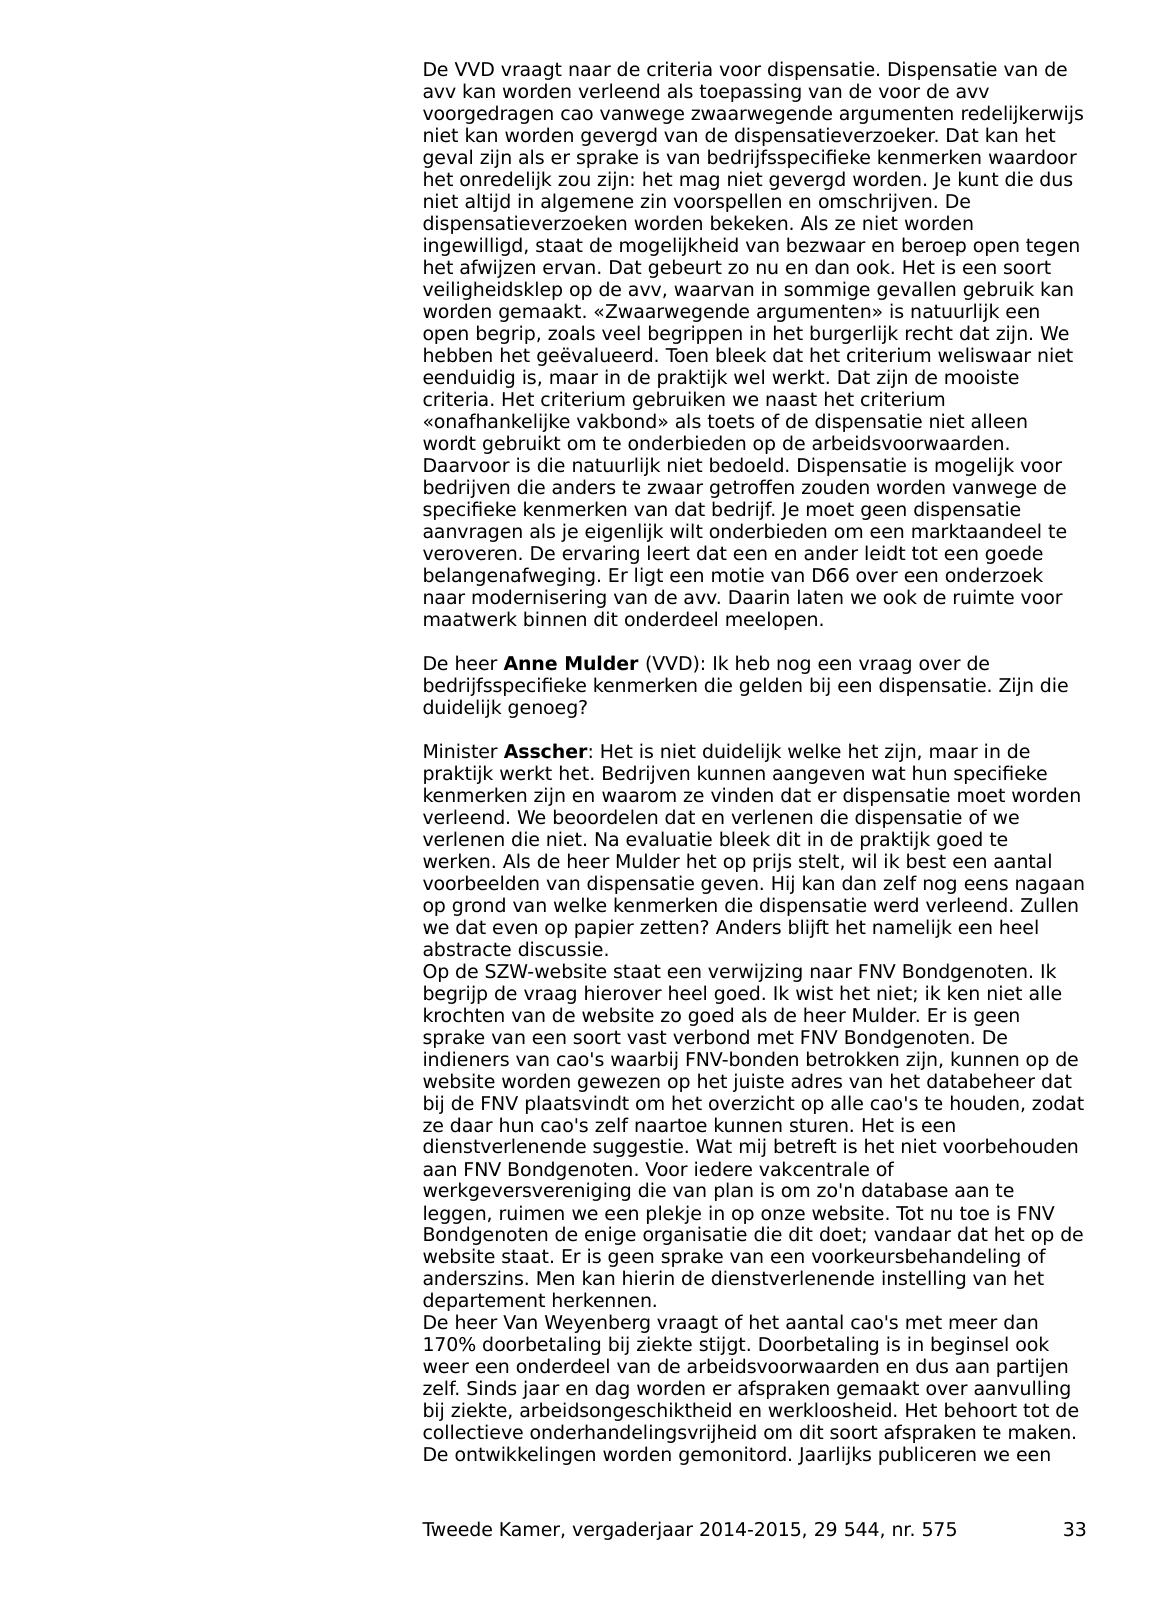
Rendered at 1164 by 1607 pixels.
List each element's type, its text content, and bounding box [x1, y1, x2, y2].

text De VVD vraagt naar de criteria voor dispensatie. Dispensatie van de avv kan worden verleend als toepassing van de voor de avv voorgedragen cao vanwege zwaarwegende argumenten redelijkerwijs niet kan worden gevergd van de dispensatieverzoeker. Dat kan het geval zijn als er sprake is van bedrijfsspecifieke kenmerken waardoor het onredelijk zou zijn: het mag niet gevergd worden. Je kunt die dus niet altijd in algemene zin voorspellen en omschrijven. De dispensatieverzoeken worden bekeken. Als ze niet worden ingewilligd, staat de mogelijkheid van bezwaar en beroep open tegen het afwijzen ervan. Dat gebeurt zo nu en dan ook. Het is een soort veiligheidsklep op de avv, waarvan in sommige gevallen gebruik kan worden gemaakt. «Zwaarwegende argumenten» is natuurlijk een open begrip, zoals veel begrippen in het burgerlijk recht dat zijn. We hebben het geëvalueerd. Toen bleek dat het criterium weliswaar niet eenduidig is, maar in de praktijk wel werkt. Dat zijn de mooiste criteria. Het criterium gebruiken we naast het criterium «onafhankelijke vakbond» als toets of de dispensatie niet alleen wordt gebruikt om te onderbieden op de arbeidsvoorwaarden. Daarvoor is die natuurlijk niet bedoeld. Dispensatie is mogelijk voor bedrijven die anders te zwaar getroffen zouden worden vanwege de specifieke kenmerken van dat bedrijf. Je moet geen dispensatie aanvragen als je eigenlijk wilt onderbieden om een marktaandeel te veroveren. De ervaring leert dat een en ander leidt tot een goede belangenafweging. Er ligt een motie van D66 over een onderzoek naar modernisering van de avv. Daarin laten we ook de ruimte voor maatwerk binnen dit onderdeel meelopen. [422, 59, 1087, 631]
text De heer Anne Mulder (VVD): Ik heb nog een vraag over de bedrijfsspecifieke kenmerken die gelden bij een dispensatie. Zijn die duidelijk genoeg? [422, 653, 1087, 719]
text Op de SZW-website staat een verwijzing naar FNV Bondgenoten. Ik begrijp de vraag hierover heel goed. Ik wist het niet; ik ken niet alle krochten van de website zo goed als de heer Mulder. Er is geen sprake van een soort vast verbond met FNV Bondgenoten. De indieners van cao's waarbij FNV-bonden betrokken zijn, kunnen op de website worden gewezen op het juiste adres van het databeheer dat bij de FNV plaatsvindt om het overzicht op alle cao's te houden, zodat ze daar hun cao's zelf naartoe kunnen sturen. Het is een dienstverlenende suggestie. Wat mij betreft is het niet voorbehouden aan FNV Bondgenoten. Voor iedere vakcentrale of werkgeversvereniging die van plan is om zo'n database aan te leggen, ruimen we een plekje in op onze website. Tot nu toe is FNV Bondgenoten de enige organisatie die dit doet; vandaar dat het op de website staat. Er is geen sprake van een voorkeursbehandeling of anderszins. Men kan hierin de dienstverlenende instelling van het departement herkennen. [422, 961, 1087, 1312]
text Minister Asscher: Het is niet duidelijk welke het zijn, maar in de praktijk werkt het. Bedrijven kunnen aangeven wat hun specifieke kenmerken zijn en waarom ze vinden dat er dispensatie moet worden verleend. We beoordelen dat en verlenen die dispensatie of we verlenen die niet. Na evaluatie bleek dit in de praktijk goed te werken. Als de heer Mulder het op prijs stelt, wil ik best een aantal voorbeelden van dispensatie geven. Hij kan dan zelf nog eens nagaan op grond van welke kenmerken die dispensatie werd verleend. Zullen we dat even op papier zetten? Anders blijft het namelijk een heel abstracte discussie. [422, 741, 1087, 961]
text De heer Van Weyenberg vraagt of het aantal cao's met meer dan 170% doorbetaling bij ziekte stijgt. Doorbetaling is in beginsel ook weer een onderdeel van de arbeidsvoorwaarden en dus aan partijen zelf. Sinds jaar en dag worden er afspraken gemaakt over aanvulling bij ziekte, arbeidsongeschiktheid en werkloosheid. Het behoort tot de collectieve onderhandelingsvrijheid om dit soort afspraken te maken. De ontwikkelingen worden gemonitord. Jaarlijks publiceren we een [422, 1312, 1087, 1466]
